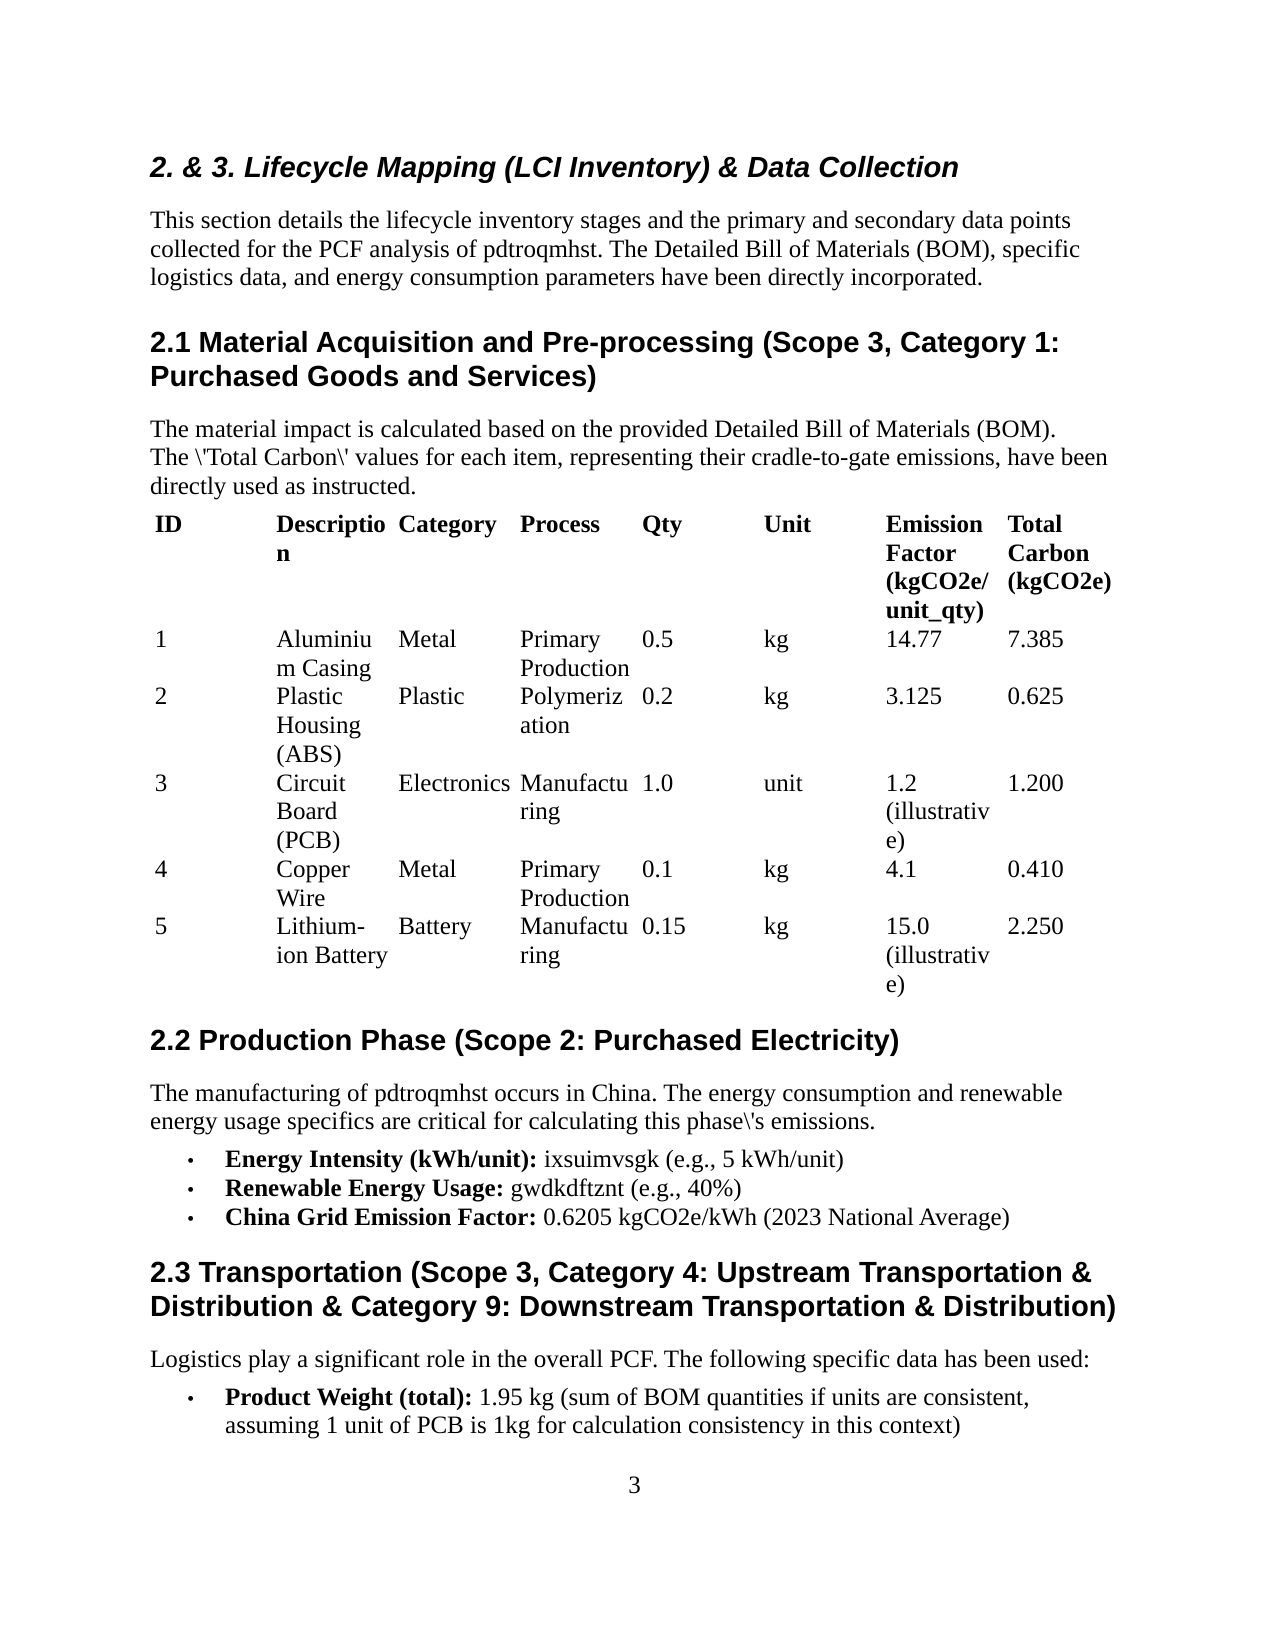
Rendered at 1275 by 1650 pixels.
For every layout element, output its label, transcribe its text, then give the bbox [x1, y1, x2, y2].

table_cell 0.1 [638, 854, 759, 911]
subtitle 2. & 3. Lifecycle Mapping (LCI Inventory) & Data Collection [150, 150, 1125, 183]
table_header Unit [759, 509, 881, 624]
table_cell 3 [150, 768, 272, 854]
list Renewable Energy Usage: gwdkdftznt (e.g., 40%) [187, 1173, 1125, 1202]
table_cell 7.385 [1003, 624, 1125, 681]
table_cell Plastic Housing (ABS) [272, 681, 394, 768]
subtitle 2.1 Material Acquisition and Pre-processing (Scope 3, Category 1: Purchased Goods and Services) [150, 325, 1125, 392]
table_cell 0.625 [1003, 681, 1125, 768]
list Energy Intensity (kWh/unit): ixsuimvsgk (e.g., 5 kWh/unit) [187, 1144, 1125, 1173]
table_cell kg [759, 624, 881, 681]
table_cell Electronics [394, 768, 516, 854]
table_header ID [150, 509, 272, 624]
table_cell kg [759, 854, 881, 911]
table_cell 2 [150, 681, 272, 768]
table_cell 1.2 (illustrative) [881, 768, 1003, 854]
table_cell Aluminium Casing [272, 624, 394, 681]
table_cell Manufacturing [516, 911, 637, 998]
table_cell 4 [150, 854, 272, 911]
table_cell 4.1 [881, 854, 1003, 911]
table_cell Manufacturing [516, 768, 637, 854]
list Product Weight (total): 1.95 kg (sum of BOM quantities if units are consistent, assuming 1 unit of PCB is 1kg for calculation consistency in this context) [187, 1382, 1125, 1439]
table_cell Primary Production [516, 854, 637, 911]
table_cell Lithium-ion Battery [272, 911, 394, 998]
table_header Emission Factor (kgCO2e/unit_qty) [881, 509, 1003, 624]
text The manufacturing of pdtroqmhst occurs in China. The energy consumption and renewable energy usage specifics are critical for calculating this phase\'s emissions. [150, 1078, 1125, 1135]
table_cell kg [759, 681, 881, 768]
table_cell 1.200 [1003, 768, 1125, 854]
table_cell 1.0 [638, 768, 759, 854]
list China Grid Emission Factor: 0.6205 kgCO2e/kWh (2023 National Average) [187, 1202, 1125, 1230]
subtitle 2.3 Transportation (Scope 3, Category 4: Upstream Transportation & Distribution & Category 9: Downstream Transportation & Distribution) [150, 1255, 1125, 1322]
table_cell 0.410 [1003, 854, 1125, 911]
table_cell 14.77 [881, 624, 1003, 681]
table_header Category [394, 509, 516, 624]
table_cell Polymerization [516, 681, 637, 768]
table_cell 0.15 [638, 911, 759, 998]
text This section details the lifecycle inventory stages and the primary and secondary data points collected for the PCF analysis of pdtroqmhst. The Detailed Bill of Materials (BOM), specific logistics data, and energy consumption parameters have been directly incorporated. [150, 205, 1125, 291]
table_cell 0.5 [638, 624, 759, 681]
table_cell 2.250 [1003, 911, 1125, 998]
table_cell Metal [394, 624, 516, 681]
table_cell Circuit Board (PCB) [272, 768, 394, 854]
text The material impact is calculated based on the provided Detailed Bill of Materials (BOM). The \'Total Carbon\' values for each item, representing their cradle-to-gate emissions, have been directly used as instructed. [150, 414, 1125, 500]
table_cell Plastic [394, 681, 516, 768]
table_cell Metal [394, 854, 516, 911]
table_cell Battery [394, 911, 516, 998]
table_cell Copper Wire [272, 854, 394, 911]
table_cell 15.0 (illustrative) [881, 911, 1003, 998]
table_header Qty [638, 509, 759, 624]
subtitle 2.2 Production Phase (Scope 2: Purchased Electricity) [150, 1023, 1125, 1056]
table_header Total Carbon (kgCO2e) [1003, 509, 1125, 624]
text Logistics play a significant role in the overall PCF. The following specific data has been used: [150, 1344, 1125, 1373]
table_cell unit [759, 768, 881, 854]
table_cell kg [759, 911, 881, 998]
table_cell Primary Production [516, 624, 637, 681]
table_header Process [516, 509, 637, 624]
table_cell 1 [150, 624, 272, 681]
table_cell 3.125 [881, 681, 1003, 768]
table_header Description [272, 509, 394, 624]
table_cell 5 [150, 911, 272, 998]
table_cell 0.2 [638, 681, 759, 768]
